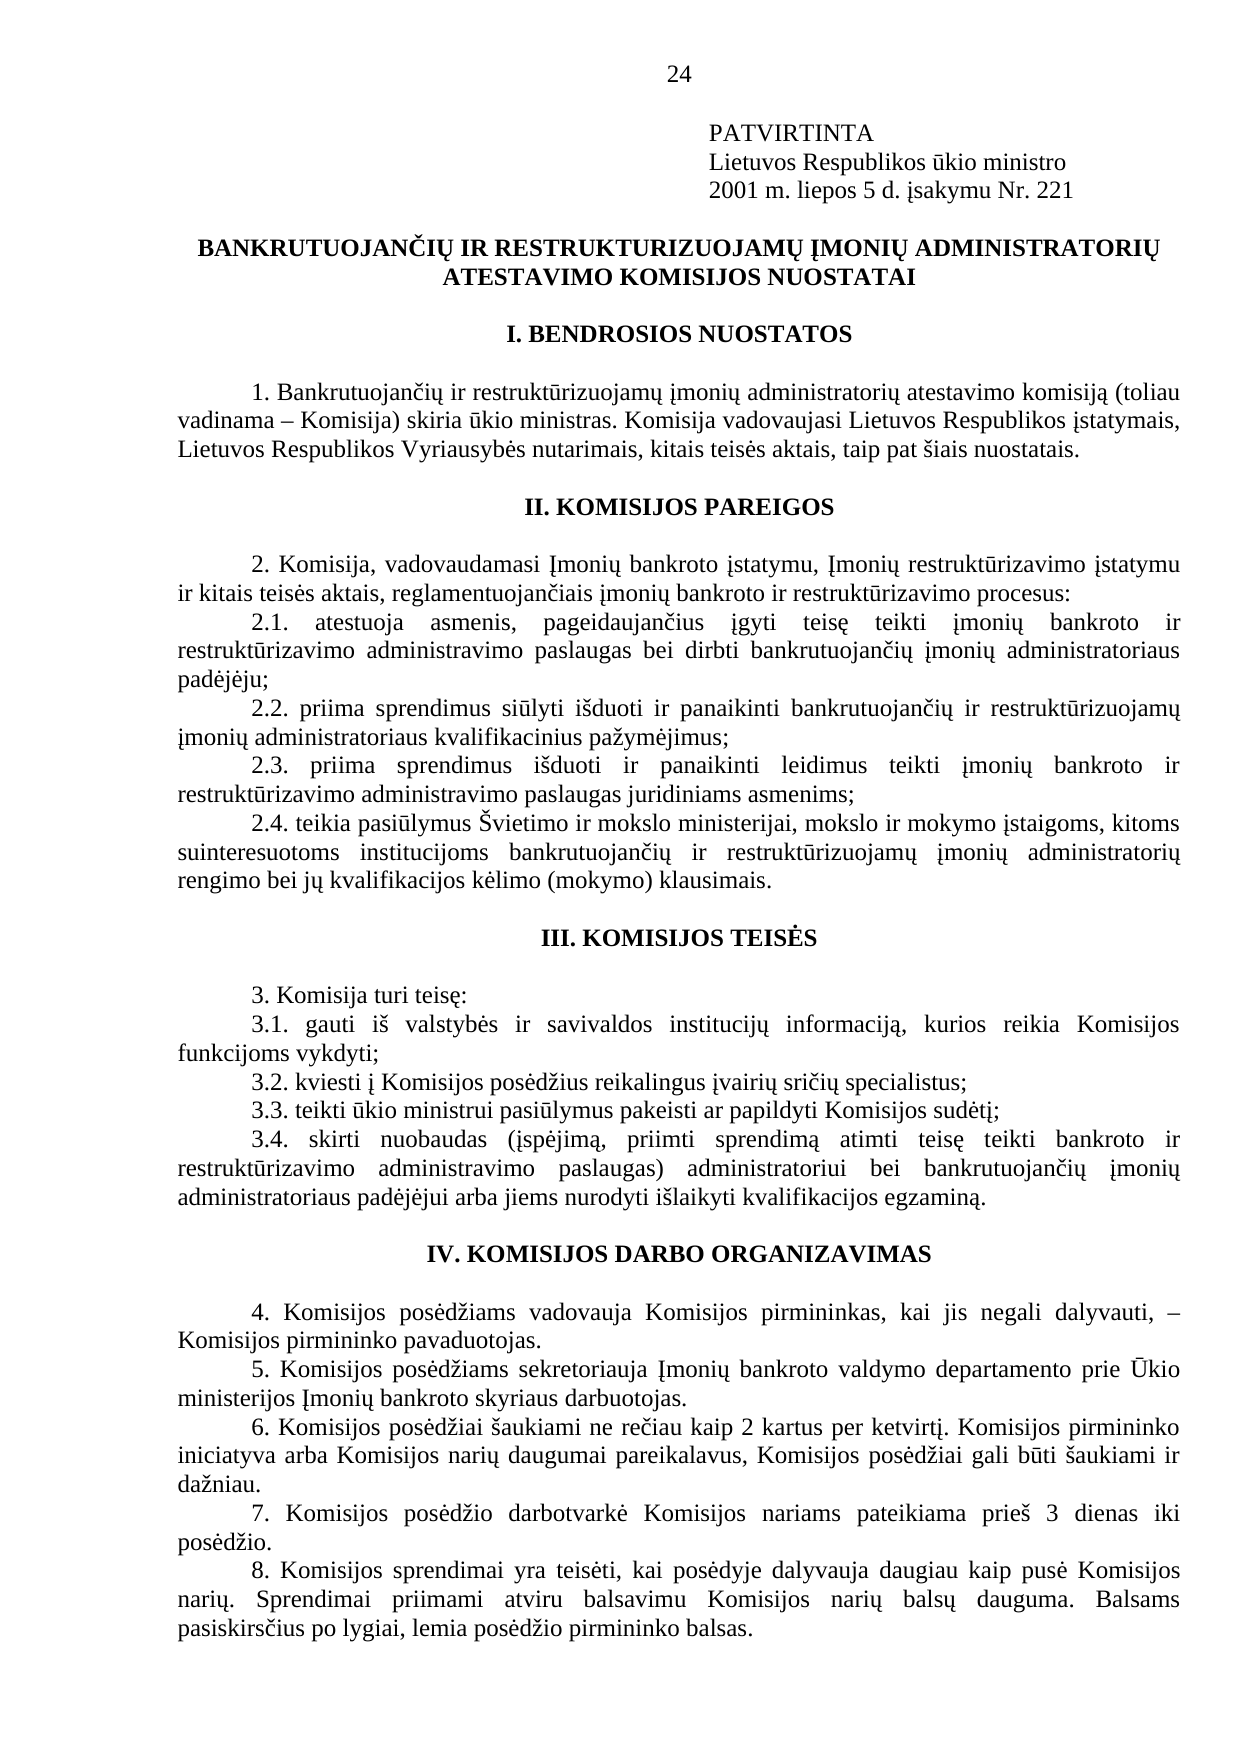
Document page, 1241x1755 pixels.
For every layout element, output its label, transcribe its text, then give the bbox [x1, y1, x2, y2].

text 2. Komisija, vadovaudamasi Įmonių bankroto įstatymu, Įmonių restruktūrizavimo įstatymu ir kitais teisės aktais, reglamentuojančiais įmonių bankroto ir restruktūrizavimo procesus: [177, 549, 1181, 607]
text III. KOMISIJOS TEISĖS [177, 923, 1181, 952]
text 2.3. priima sprendimus išduoti ir panaikinti leidimus teikti įmonių bankroto ir restruktūrizavimo administravimo paslaugas juridiniams asmenims; [177, 751, 1181, 808]
text 2.4. teikia pasiūlymus Švietimo ir mokslo ministerijai, mokslo ir mokymo įstaigoms, kitoms suinteresuotoms institucijoms bankrutuojančių ir restruktūrizuojamų įmonių administratorių rengimo bei jų kvalifikacijos kėlimo (mokymo) klausimais. [177, 808, 1181, 894]
text 7. Komisijos posėdžio darbotvarkė Komisijos nariams pateikiama prieš 3 dienas iki posėdžio. [177, 1498, 1181, 1556]
text 2.2. priima sprendimus siūlyti išduoti ir panaikinti bankrutuojančių ir restruktūrizuojamų įmonių administratoriaus kvalifikacinius pažymėjimus; [177, 693, 1181, 751]
text PATVIRTINTA [709, 118, 1181, 147]
text 5. Komisijos posėdžiams sekretoriauja Įmonių bankroto valdymo departamento prie Ūkio ministerijos Įmonių bankroto skyriaus darbuotojas. [177, 1354, 1181, 1412]
text 3.2. kviesti į Komisijos posėdžius reikalingus įvairių sričių specialistus; [177, 1067, 1181, 1096]
text BANKRUTUOJANČIŲ IR RESTRUKTURIZUOJAMŲ ĮMONIŲ ADMINISTRATORIŲ ATESTAVIMO KOMISIJOS NUOSTATAI [177, 233, 1181, 291]
text I. bendrosios nuostatos [177, 319, 1181, 348]
text 3.3. teikti ūkio ministrui pasiūlymus pakeisti ar papildyti Komisijos sudėtį; [177, 1096, 1181, 1124]
text 2.1. atestuoja asmenis, pageidaujančius įgyti teisę teikti įmonių bankroto ir restruktūrizavimo administravimo paslaugas bei dirbti bankrutuojančių įmonių administratoriaus padėjėju; [177, 607, 1181, 693]
text 8. Komisijos sprendimai yra teisėti, kai posėdyje dalyvauja daugiau kaip pusė Komisijos narių. Sprendimai priimami atviru balsavimu Komisijos narių balsų dauguma. Balsams pasiskirsčius po lygiai, lemia posėdžio pirmininko balsas. [177, 1556, 1181, 1642]
text 4. Komisijos posėdžiams vadovauja Komisijos pirmininkas, kai jis negali dalyvauti, – Komisijos pirmininko pavaduotojas. [177, 1297, 1181, 1354]
text 3. Komisija turi teisę: [177, 981, 1181, 1009]
text IV. KOMISIJOS DARBO ORGANIZAVIMAS [177, 1239, 1181, 1268]
text Lietuvos Respublikos ūkio ministro [177, 147, 1181, 176]
text 2001 m. liepos 5 d. įsakymu Nr. 221 [177, 176, 1181, 204]
text II. KOMISIJOS PAREIGOS [177, 492, 1181, 521]
text 3.4. skirti nuobaudas (įspėjimą, priimti sprendimą atimti teisę teikti bankroto ir restruktūrizavimo administravimo paslaugas) administratoriui bei bankrutuojančių įmonių administratoriaus padėjėjui arba jiems nurodyti išlaikyti kvalifikacijos egzaminą. [177, 1124, 1181, 1211]
text 6. Komisijos posėdžiai šaukiami ne rečiau kaip 2 kartus per ketvirtį. Komisijos pirmininko iniciatyva arba Komisijos narių daugumai pareikalavus, Komisijos posėdžiai gali būti šaukiami ir dažniau. [177, 1412, 1181, 1498]
text 1. Bankrutuojančių ir restruktūrizuojamų įmonių administratorių atestavimo komisiją (toliau vadinama – Komisija) skiria ūkio ministras. Komisija vadovaujasi Lietuvos Respublikos įstatymais, Lietuvos Respublikos Vyriausybės nutarimais, kitais teisės aktais, taip pat šiais nuostatais. [177, 377, 1181, 463]
text 3.1. gauti iš valstybės ir savivaldos institucijų informaciją, kurios reikia Komisijos funkcijoms vykdyti; [177, 1009, 1181, 1067]
